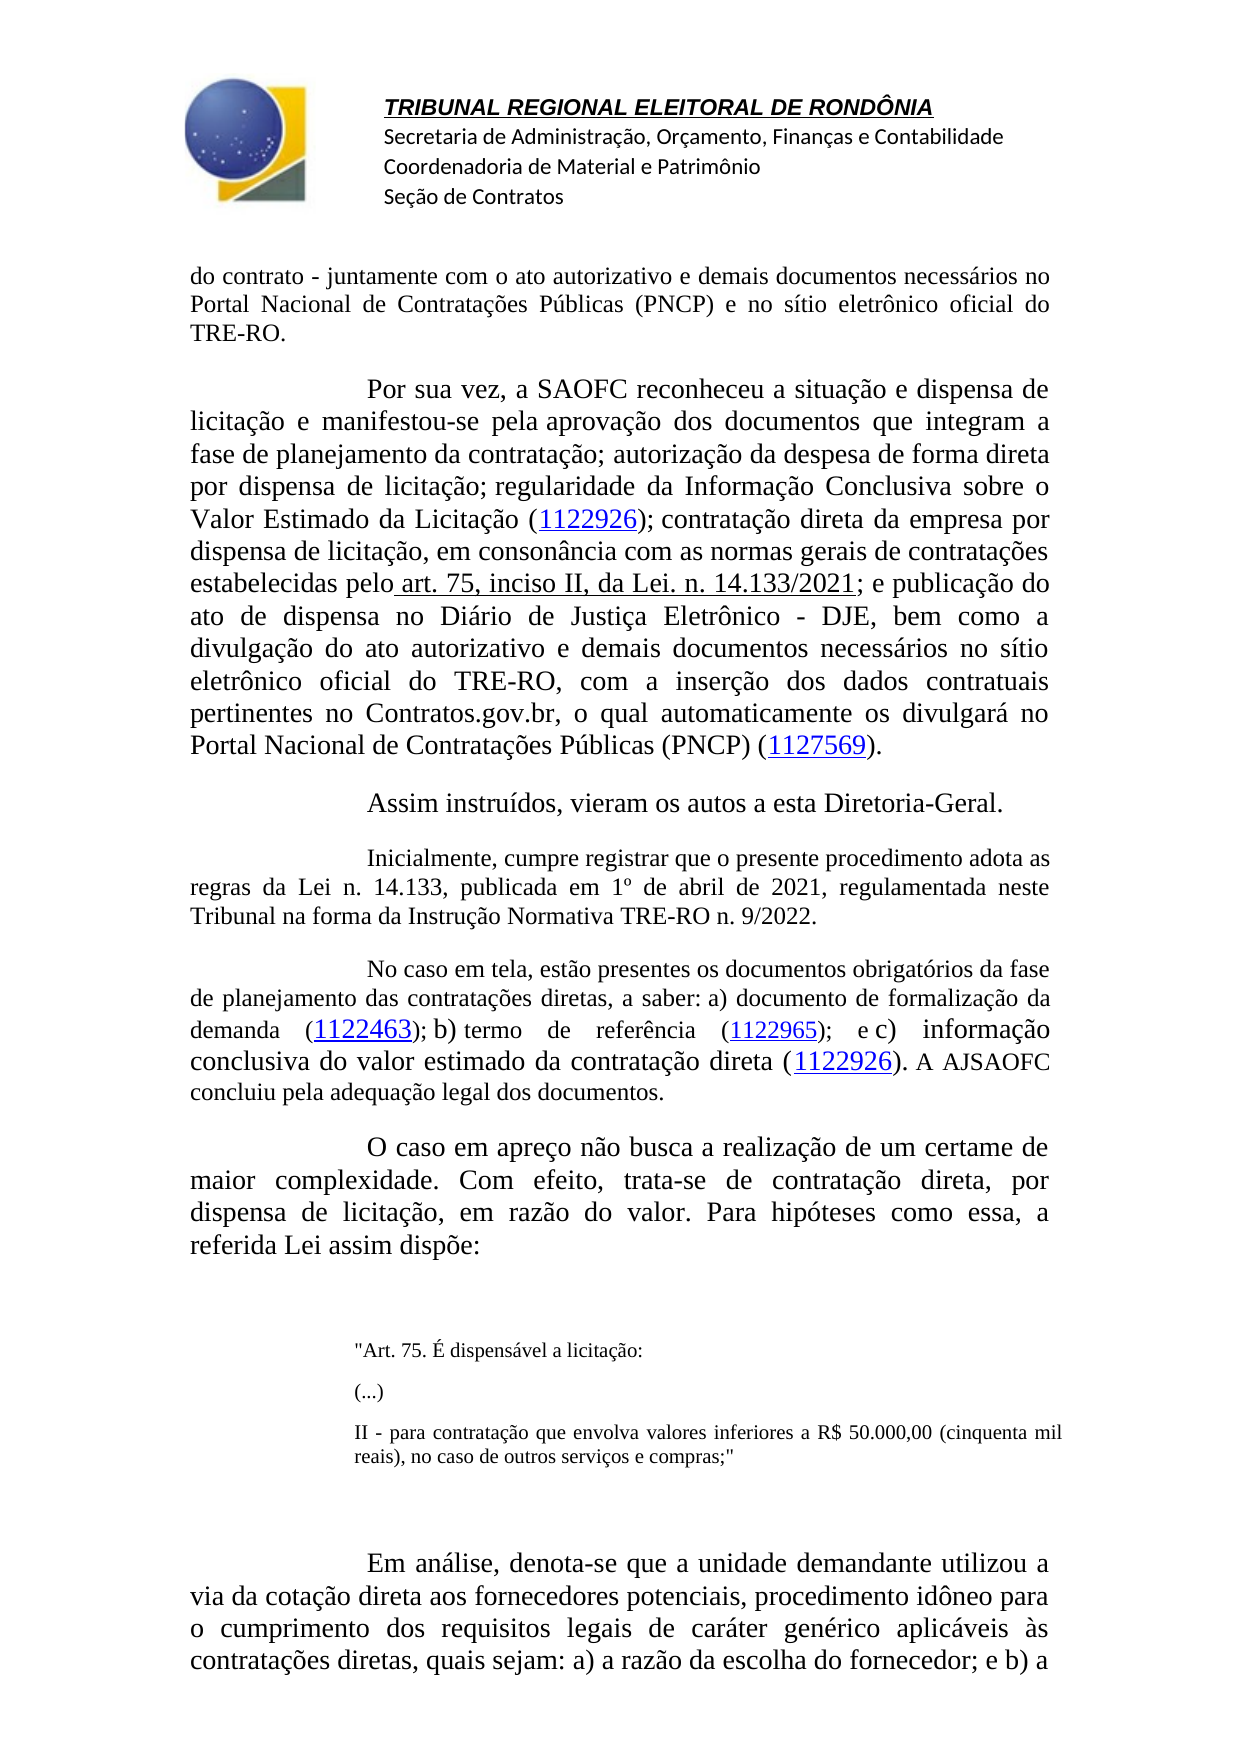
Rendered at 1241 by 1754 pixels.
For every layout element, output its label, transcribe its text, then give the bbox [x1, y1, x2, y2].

text II - para contratação que envolva valores inferiores a R$ 50.000,00 (cinquenta mil reais), no caso de outros serviços e compras;" [354, 1420, 1063, 1468]
text (...) [354, 1379, 1063, 1403]
text Assim instruídos, vieram os autos a esta Diretoria-Geral. [190, 786, 1051, 818]
text Por sua vez, a SAOFC reconheceu a situação e dispensa de licitação e manifestou-se pela aprovação dos documentos que integram a fase de planejamento da contratação; autorização da despesa de forma direta por dispensa de licitação; regularidade da Informação Conclusiva sobre o Valor Estimado da Licitação (1122926); contratação direta da empresa por dispensa de licitação, em consonância com as normas gerais de contratações estabelecidas pelo art. 75, inciso II, da Lei. n. 14.133/2021; e publicação do ato de dispensa no Diário de Justiça Eletrônico - DJE, bem como a divulgação do ato autorizativo e demais documentos necessários no sítio eletrônico oficial do TRE-RO, com a inserção dos dados contratuais pertinentes no Contratos.gov.br, o qual automaticamente os divulgará no Portal Nacional de Contratações Públicas (PNCP) (1127569). [190, 372, 1051, 761]
text do contrato - juntamente com o ato autorizativo e demais documentos necessários no Portal Nacional de Contratações Públicas (PNCP) e no sítio eletrônico oficial do TRE-RO. [190, 261, 1051, 347]
text Em análise, denota-se que a unidade demandante utilizou a via da cotação direta aos fornecedores potenciais, procedimento idôneo para o cumprimento dos requisitos legais de caráter genérico aplicáveis às contratações diretas, quais sejam: a) a razão da escolha do fornecedor; e b) a [190, 1546, 1051, 1676]
text "Art. 75. É dispensável a licitação: [354, 1338, 1063, 1362]
text O caso em apreço não busca a realização de um certame de maior complexidade. Com efeito, trata-se de contratação direta, por dispensa de licitação, em razão do valor. Para hipóteses como essa, a referida Lei assim dispõe: [190, 1131, 1051, 1260]
text Inicialmente, cumpre registrar que o presente procedimento adota as regras da Lei n. 14.133, publicada em 1º de abril de 2021, regulamentada neste Tribunal na forma da Instrução Normativa TRE-RO n. 9/2022. [190, 843, 1051, 929]
text No caso em tela, estão presentes os documentos obrigatórios da fase de planejamento das contratações diretas, a saber: a) documento de formalização da demanda (1122463); b) termo de referência (1122965); e c) informação conclusiva do valor estimado da contratação direta (1122926). A AJSAOFC concluiu pela adequação legal dos documentos. [190, 954, 1051, 1106]
